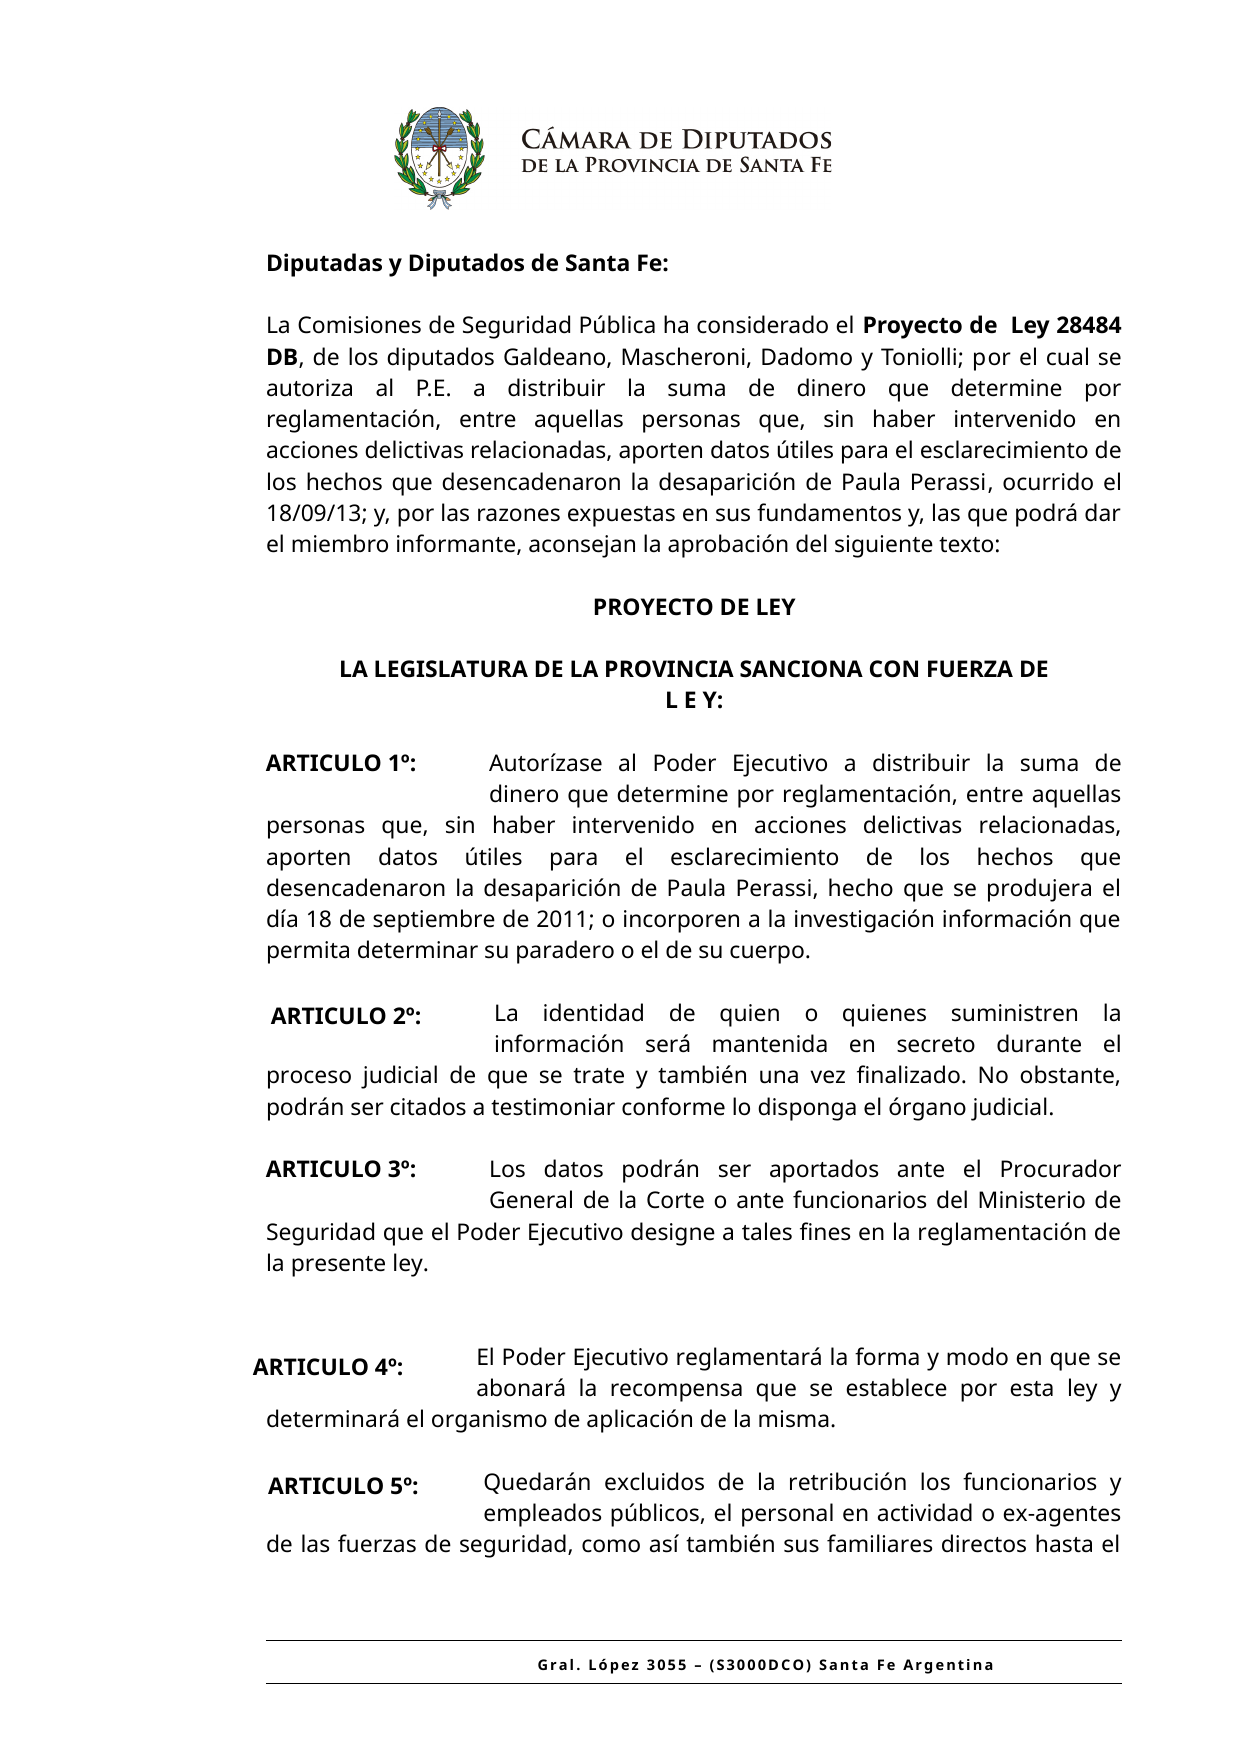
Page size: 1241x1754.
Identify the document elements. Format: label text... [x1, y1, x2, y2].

text LA LEGISLATURA DE LA PROVINCIA SANCIONA CON FUERZA DE [266, 653, 1122, 684]
text Diputadas y Diputados de Santa Fe: [266, 247, 1122, 278]
text ARTICULO 1º: [266, 747, 474, 778]
picture [394, 107, 832, 210]
text ARTICULO 5º: [268, 1470, 468, 1502]
text La identidad de quien o quienes suministren la información será mantenida en secreto durante el proceso judicial de que se trate y también una vez finalizado. No obstante, podrán ser citados a testimoniar conforme lo disponga el órgano judicial. [266, 997, 1122, 1122]
text ARTICULO 4º: [253, 1351, 461, 1383]
text ARTICULO 3º: [266, 1153, 474, 1184]
text L E Y: [266, 684, 1122, 716]
text Los datos podrán ser aportados ante el Procurador General de la Corte o ante funcionarios del Ministerio de Seguridad que el Poder Ejecutivo designe a tales fines en la reglamentación de la presente ley. [266, 1153, 1122, 1278]
text PROYECTO DE LEY [266, 591, 1122, 622]
text El Poder Ejecutivo reglamentará la forma y modo en que se abonará la recompensa que se establece por esta ley y determinará el organismo de aplicación de la misma. [266, 1341, 1122, 1434]
text ARTICULO 2º: [271, 1000, 479, 1032]
text Quedarán excluidos de la retribución los funcionarios y empleados públicos, el personal en actividad o ex-agentes de las fuerzas de seguridad, como así también sus familiares directos hasta el [266, 1466, 1122, 1559]
text La Comisiones de Seguridad Pública ha considerado el Proyecto de Ley 28484 DB, de los diputados Galdeano, Mascheroni, Dadomo y Toniolli; por el cual se autoriza al P.E. a distribuir la suma de dinero que determine por reglamentación, entre aquellas personas que, sin haber intervenido en acciones delictivas relacionadas, aporten datos útiles para el esclarecimiento de los hechos que desencadenaron la desaparición de Paula Perassi, ocurrido el 18/09/13; y, por las razones expuestas en sus fundamentos y, las que podrá dar el miembro informante, aconsejan la aprobación del siguiente texto: [266, 309, 1122, 559]
text Autorízase al Poder Ejecutivo a distribuir la suma de dinero que determine por reglamentación, entre aquellas personas que, sin haber intervenido en acciones delictivas relacionadas, aporten datos útiles para el esclarecimiento de los hechos que desencadenaron la desaparición de Paula Perassi, hecho que se produjera el día 18 de septiembre de 2011; o incorporen a la investigación información que permita determinar su paradero o el de su cuerpo. [266, 747, 1122, 966]
